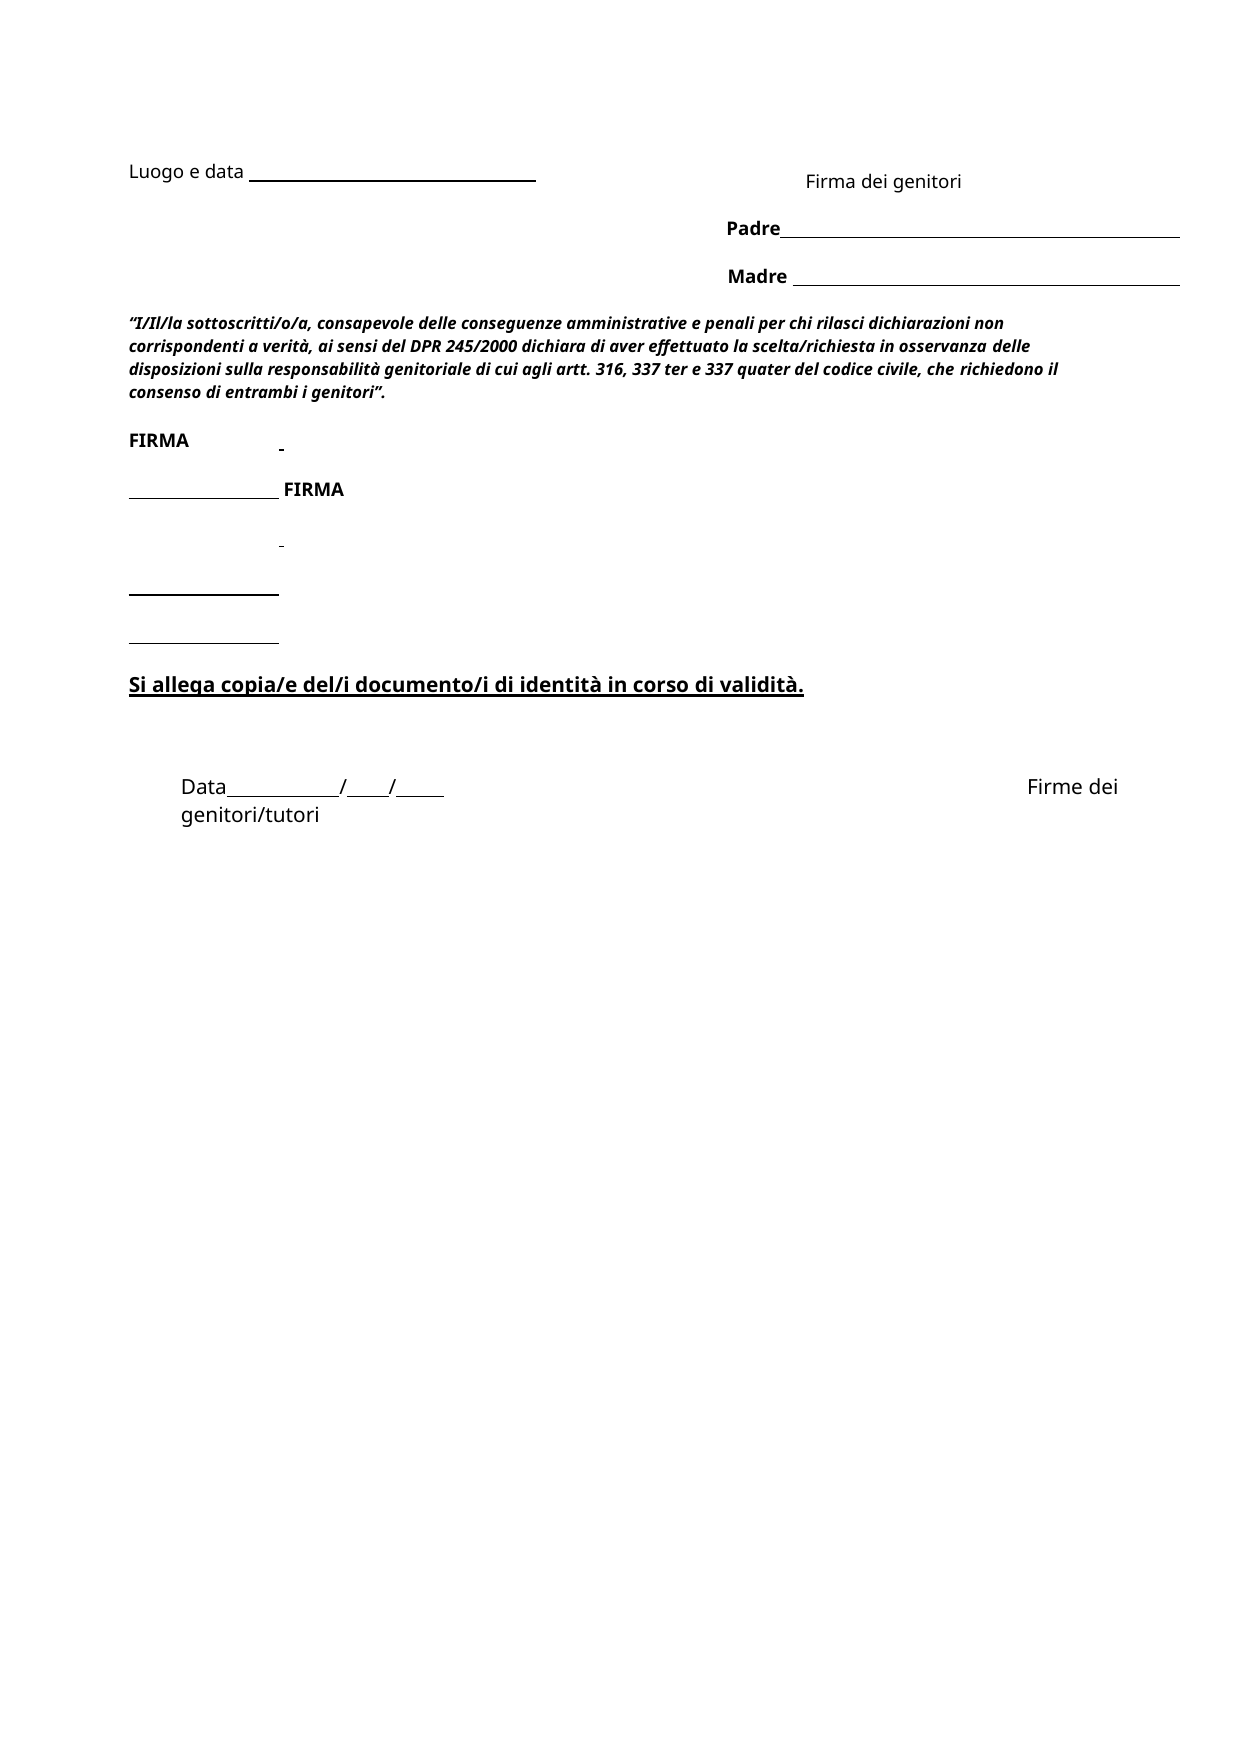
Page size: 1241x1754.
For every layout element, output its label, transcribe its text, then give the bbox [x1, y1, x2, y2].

text “I/Il/la sottoscritti/o/a, consapevole delle conseguenze amministrative e penali per chi rilasci dichiarazioni non corrispondenti a verità, ai sensi del DPR 245/2000 dichiara di aver effettuato la scelta/richiesta in osservanza delle disposizioni sulla responsabilità genitoriale di cui agli artt. 316, 337 ter e 337 quater del codice civile, che richiedono il consenso di entrambi i genitori”. [128, 312, 1078, 404]
text Luogo e data [128, 158, 477, 184]
subtitle Si allega copia/e del/i documento/i di identità in corso di validità. [128, 670, 1122, 698]
text FIRMA FIRMA [128, 427, 664, 647]
text Firma dei genitori [805, 169, 1122, 194]
text Data / / Firme dei genitori/tutori [181, 772, 1122, 829]
text Padre Madre [722, 215, 1111, 289]
